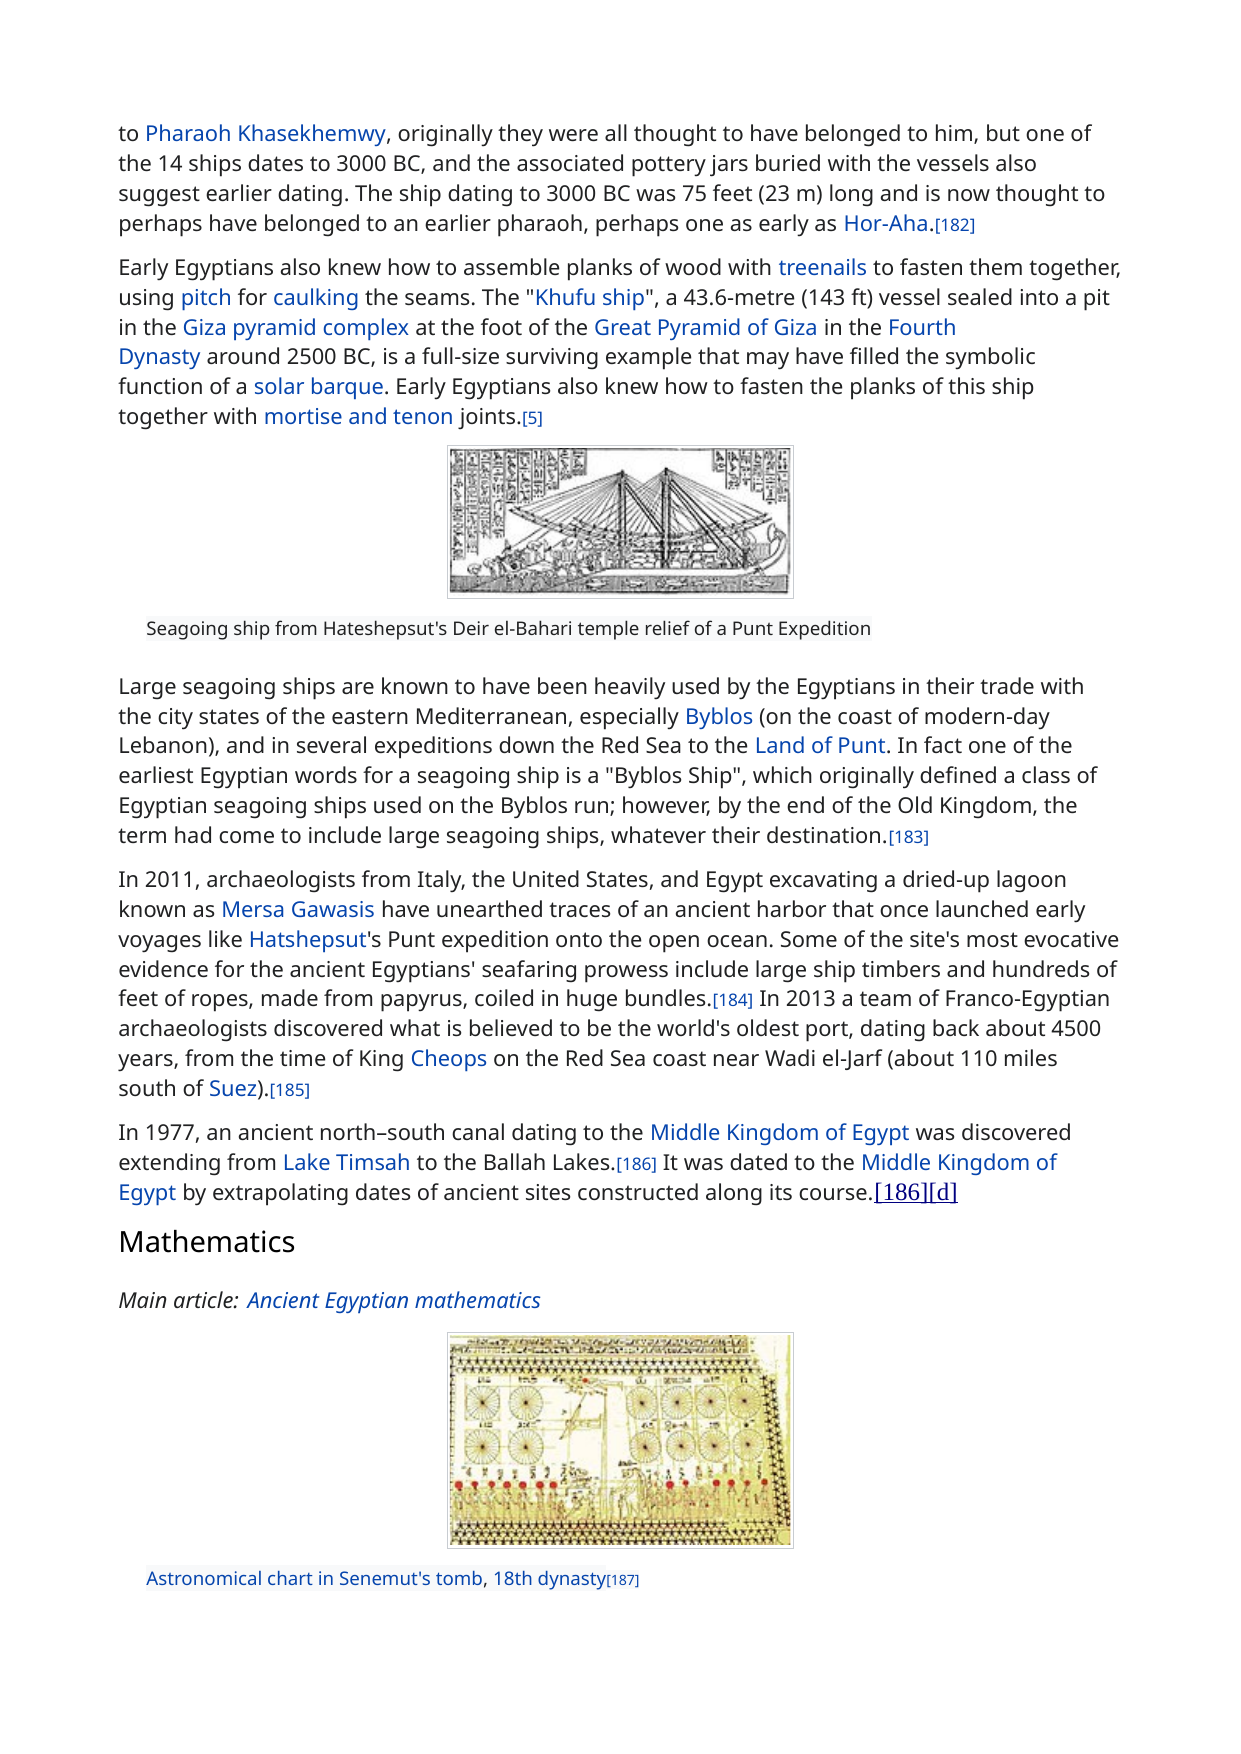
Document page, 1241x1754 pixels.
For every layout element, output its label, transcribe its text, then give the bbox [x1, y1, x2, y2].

subtitle Mathematics [118, 1221, 1122, 1261]
text to Pharaoh Khasekhemwy, originally they were all thought to have belonged to him, but one of the 14 ships dates to 3000 BC, and the associated pottery jars buried with the vessels also suggest earlier dating. The ship dating to 3000 BC was 75 feet (23 m) long and is now thought to perhaps have belonged to an earlier pharaoh, perhaps one as early as Hor-Aha.[182] [118, 118, 1122, 237]
picture [449, 448, 791, 596]
text Seagoing ship from Hateshepsut's Deir el-Bahari temple relief of a Punt Expedition [123, 616, 1122, 641]
picture [449, 1335, 791, 1545]
text In 1977, an ancient north–south canal dating to the Middle Kingdom of Egypt was discovered extending from Lake Timsah to the Ballah Lakes.[186] It was dated to the Middle Kingdom of Egypt by extrapolating dates of ancient sites constructed along its course.[186][d] [118, 1117, 1122, 1207]
text Main article: Ancient Egyptian mathematics [118, 1284, 1122, 1314]
text Astronomical chart in Senemut's tomb, 18th dynasty[187] [123, 1565, 1122, 1591]
text In 2011, archaeologists from Italy, the United States, and Egypt excavating a dried-up lagoon known as Mersa Gawasis have unearthed traces of an ancient harbor that once launched early voyages like Hatshepsut's Punt expedition onto the open ocean. Some of the site's most evocative evidence for the ancient Egyptians' seafaring prowess include large ship timbers and hundreds of feet of ropes, made from papyrus, coiled in huge bundles.[184] In 2013 a team of Franco-Egyptian archaeologists discovered what is believed to be the world's oldest port, dating back about 4500 years, from the time of King Cheops on the Red Sea coast near Wadi el-Jarf (about 110 miles south of Suez).[185] [118, 864, 1122, 1103]
text Large seagoing ships are known to have been heavily used by the Egyptians in their trade with the city states of the eastern Mediterranean, especially Byblos (on the coast of modern-day Lebanon), and in several expeditions down the Red Sea to the Land of Punt. In fact one of the earliest Egyptian words for a seagoing ship is a "Byblos Ship", which originally defined a class of Egyptian seagoing ships used on the Byblos run; however, by the end of the Old Kingdom, the term had come to include large seagoing ships, whatever their destination.[183] [118, 671, 1122, 850]
text Early Egyptians also knew how to assemble planks of wood with treenails to fasten them together, using pitch for caulking the seams. The "Khufu ship", a 43.6-metre (143 ft) vessel sealed into a pit in the Giza pyramid complex at the foot of the Great Pyramid of Giza in the Fourth Dynasty around 2500 BC, is a full-size surviving example that may have filled the symbolic function of a solar barque. Early Egyptians also knew how to fasten the planks of this ship together with mortise and tenon joints.[5] [118, 252, 1122, 431]
